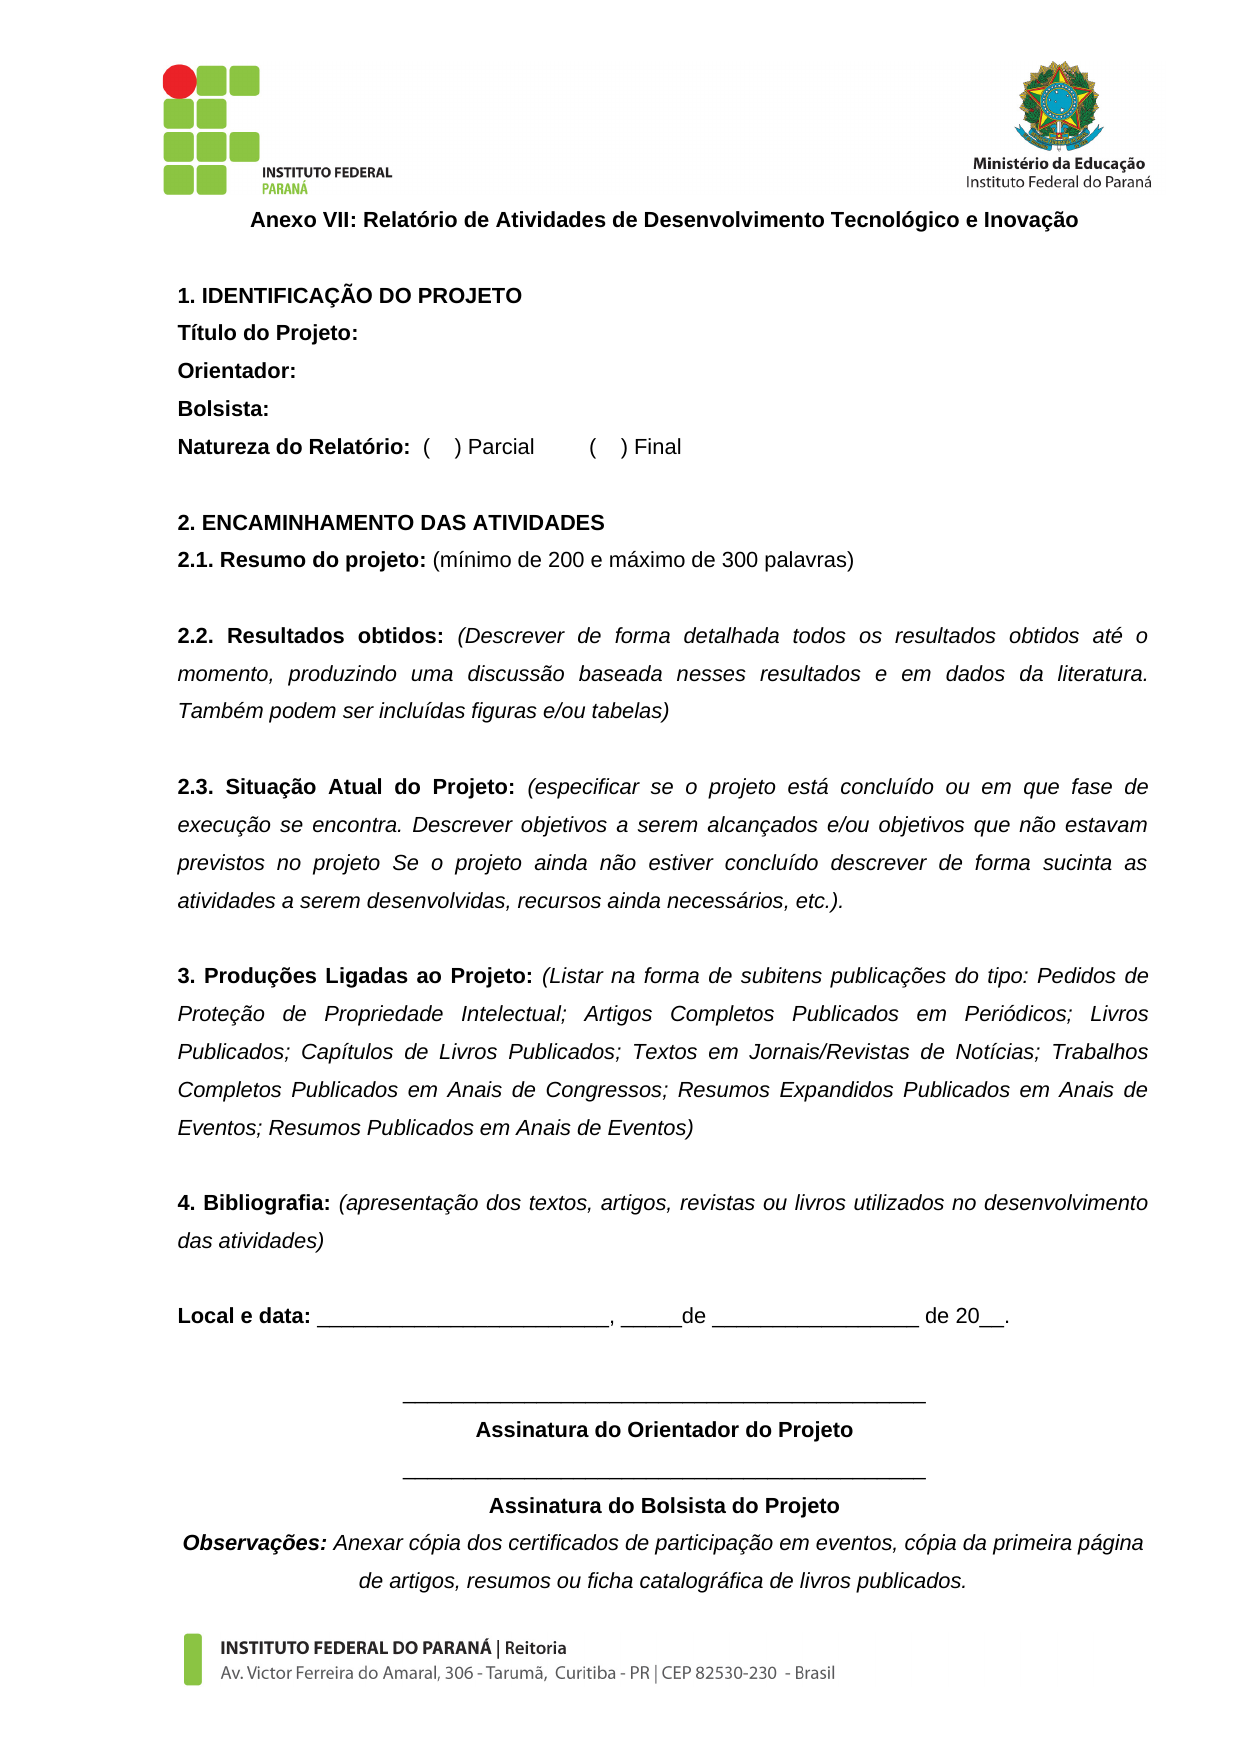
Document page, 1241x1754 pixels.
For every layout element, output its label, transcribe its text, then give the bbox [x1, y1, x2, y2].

text ___________________________________________ [177, 1379, 1152, 1404]
text Assinatura do Orientador do Projeto [177, 1417, 1152, 1442]
text Anexo VII: Relatório de Atividades de Desenvolvimento Tecnológico e Inovação [177, 195, 1152, 232]
picture [162, 61, 1166, 195]
text 2. ENCAMINHAMENTO DAS ATIVIDADES [177, 509, 1152, 534]
text Título do Projeto: [177, 320, 1152, 346]
text Observações: Anexar cópia dos certificados de participação em eventos, cópia da primeira página de artigos, resumos ou ficha catalográfica de livros publicados. [177, 1530, 1152, 1593]
text Bolsista: [177, 396, 1152, 421]
text Orientador: [177, 358, 1152, 383]
text 2.2. Resultados obtidos: (Descrever de forma detalhada todos os resultados obtidos até o momento, produzindo uma discussão baseada nesses resultados e em dados da literatura. Também podem ser incluídas figuras e/ou tabelas) [177, 623, 1152, 724]
text ___________________________________________ [177, 1455, 1152, 1480]
text 4. Bibliografia: (apresentação dos textos, artigos, revistas ou livros utilizados no desenvolvimento das atividades) [177, 1190, 1152, 1253]
text 2.3. Situação Atual do Projeto: (especificar se o projeto está concluído ou em que fase de execução se encontra. Descrever objetivos a serem alcançados e/ou objetivos que não estavam previstos no projeto Se o projeto ainda não estiver concluído descrever de forma sucinta as atividades a serem desenvolvidas, recursos ainda necessários, etc.). [177, 774, 1152, 913]
text 3. Produções Ligadas ao Projeto: (Listar na forma de subitens publicações do tipo: Pedidos de Proteção de Propriedade Intelectual; Artigos Completos Publicados em Periódicos; Livros Publicados; Capítulos de Livros Publicados; Textos em Jornais/Revistas de Notícias; Trabalhos Completos Publicados em Anais de Congressos; Resumos Expandidos Publicados em Anais de Eventos; Resumos Publicados em Anais de Eventos) [177, 963, 1152, 1139]
text Natureza do Relatório: ( ) Parcial ( ) Final [177, 434, 1152, 459]
text 1. IDENTIFICAÇÃO DO PROJETO [177, 282, 1152, 308]
text 2.1. Resumo do projeto: (mínimo de 200 e máximo de 300 palavras) [177, 547, 1152, 572]
text Assinatura do Bolsista do Projeto [177, 1492, 1152, 1518]
text Local e data: ________________________, _____de _________________ de 20__. [177, 1303, 1152, 1329]
picture [184, 1632, 1129, 1687]
